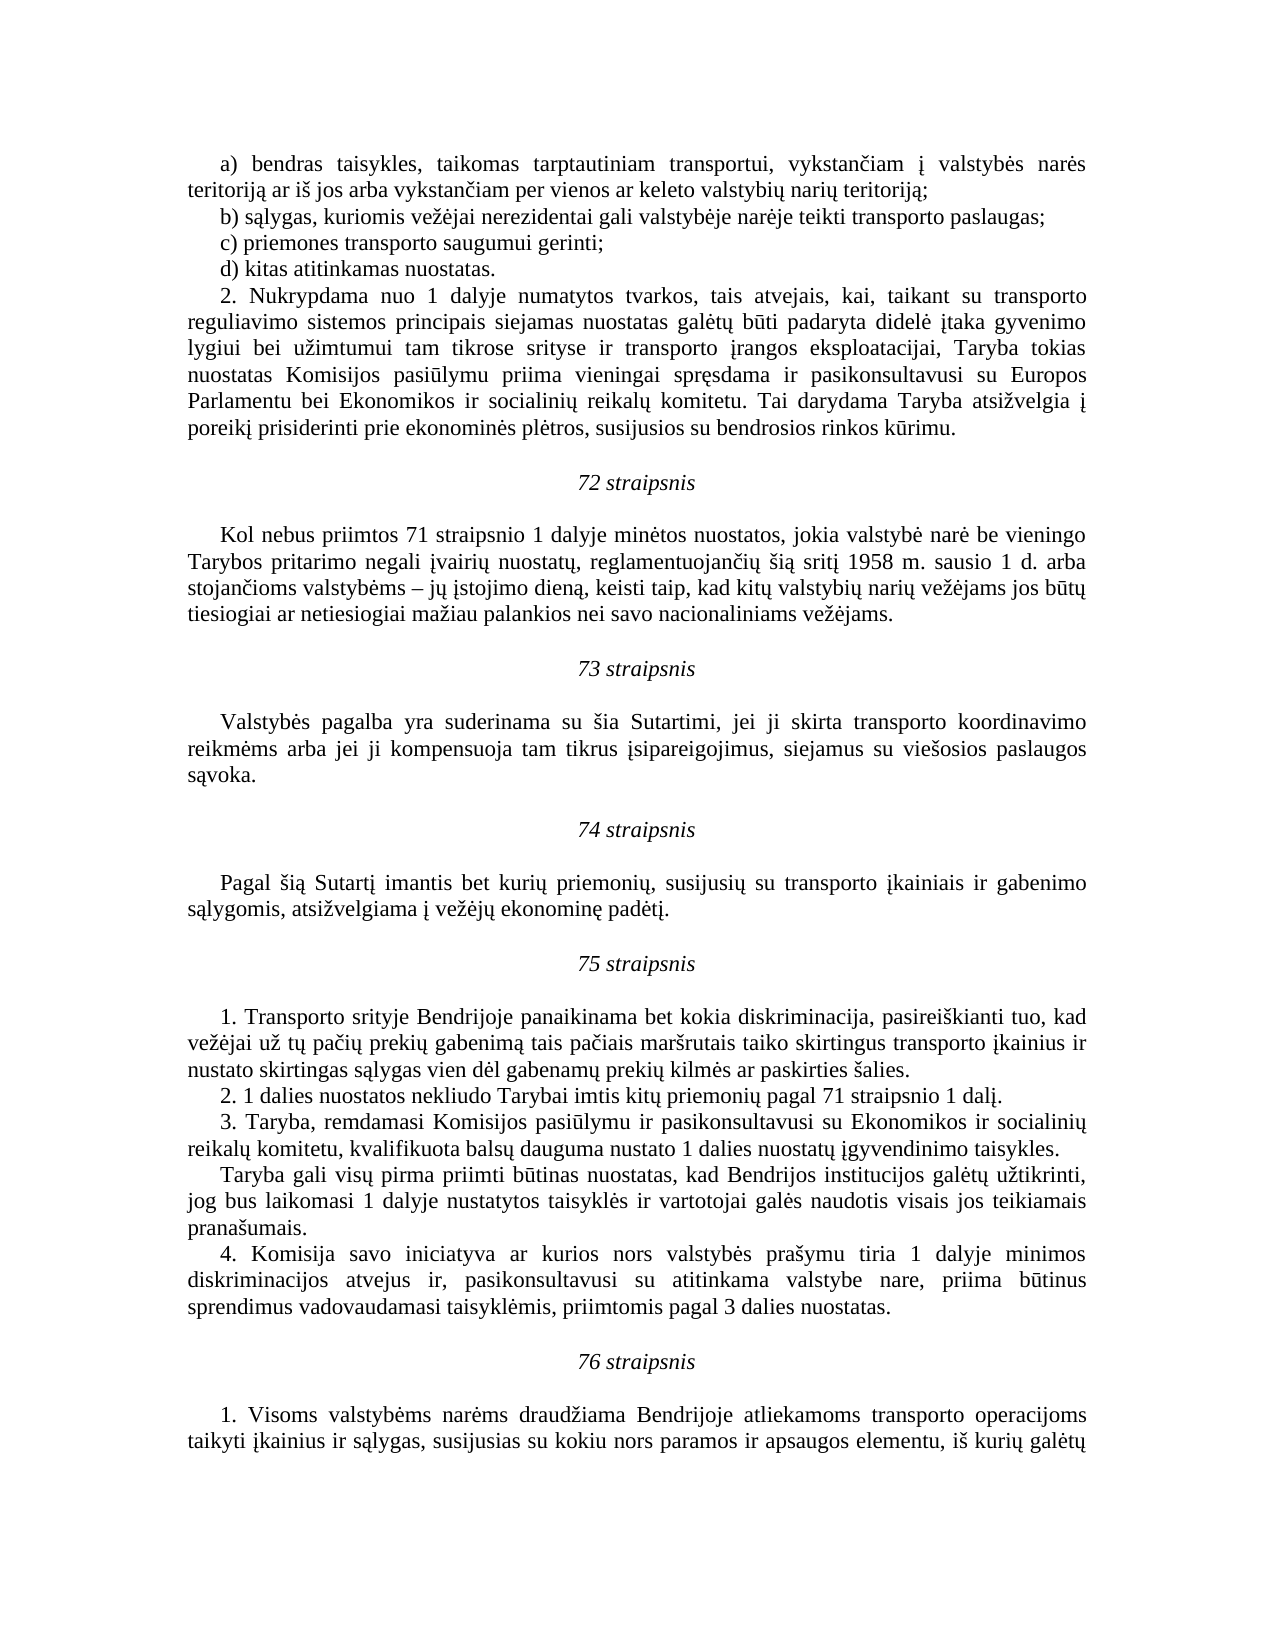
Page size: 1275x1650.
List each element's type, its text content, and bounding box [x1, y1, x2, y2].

text Valstybės pagalba yra suderinama su šia Sutartimi, jei ji skirta transporto koordinavimo reikmėms arba jei ji kompensuoja tam tikrus įsipareigojimus, siejamus su viešosios paslaugos sąvoka. [187, 708, 1088, 787]
text d) kitas atitinkamas nuostatas. [187, 255, 1088, 282]
text 74 straipsnis [187, 816, 1088, 842]
text Taryba gali visų pirma priimti būtinas nuostatas, kad Bendrijos institucijos galėtų užtikrinti, jog bus laikomasi 1 dalyje nustatytos taisyklės ir vartotojai galės naudotis visais jos teikiamais pranašumais. [187, 1161, 1088, 1240]
text Kol nebus priimtos 71 straipsnio 1 dalyje minėtos nuostatos, jokia valstybė narė be vieningo Tarybos pritarimo negali įvairių nuostatų, reglamentuojančių šią sritį 1958 m. sausio 1 d. arba stojančioms valstybėms – jų įstojimo dieną, keisti taip, kad kitų valstybių narių vežėjams jos būtų tiesiogiai ar netiesiogiai mažiau palankios nei savo nacionaliniams vežėjams. [187, 521, 1088, 627]
text 4. Komisija savo iniciatyva ar kurios nors valstybės prašymu tiria 1 dalyje minimos diskriminacijos atvejus ir, pasikonsultavusi su atitinkama valstybe nare, priima būtinus sprendimus vadovaudamasi taisyklėmis, priimtomis pagal 3 dalies nuostatas. [187, 1240, 1088, 1319]
text b) sąlygas, kuriomis vežėjai nerezidentai gali valstybėje narėje teikti transporto paslaugas; [187, 203, 1088, 229]
text 76 straipsnis [187, 1348, 1088, 1374]
text 1. Visoms valstybėms narėms draudžiama Bendrijoje atliekamoms transporto operacijoms taikyti įkainius ir sąlygas, susijusias su kokiu nors paramos ir apsaugos elementu, iš kurių galėtų [187, 1401, 1088, 1453]
text 72 straipsnis [187, 469, 1088, 495]
text 1. Transporto srityje Bendrijoje panaikinama bet kokia diskriminacija, pasireiškianti tuo, kad vežėjai už tų pačių prekių gabenimą tais pačiais maršrutais taiko skirtingus transporto įkainius ir nustato skirtingas sąlygas vien dėl gabenamų prekių kilmės ar paskirties šalies. [187, 1003, 1088, 1082]
text Pagal šią Sutartį imantis bet kurių priemonių, susijusių su transporto įkainiais ir gabenimo sąlygomis, atsižvelgiama į vežėjų ekonominę padėtį. [187, 869, 1088, 921]
text 2. Nukrypdama nuo 1 dalyje numatytos tvarkos, tais atvejais, kai, taikant su transporto reguliavimo sistemos principais siejamas nuostatas galėtų būti padaryta didelė įtaka gyvenimo lygiui bei užimtumui tam tikrose srityse ir transporto įrangos eksploatacijai, Taryba tokias nuostatas Komisijos pasiūlymu priima vieningai spręsdama ir pasikonsultavusi su Europos Parlamentu bei Ekonomikos ir socialinių reikalų komitetu. Tai darydama Taryba atsižvelgia į poreikį prisiderinti prie ekonominės plėtros, susijusios su bendrosios rinkos kūrimu. [187, 282, 1088, 440]
text 2. 1 dalies nuostatos nekliudo Tarybai imtis kitų priemonių pagal 71 straipsnio 1 dalį. [187, 1082, 1088, 1108]
text c) priemones transporto saugumui gerinti; [187, 229, 1088, 255]
text 73 straipsnis [187, 656, 1088, 682]
text 75 straipsnis [187, 950, 1088, 977]
text 3. Taryba, remdamasi Komisijos pasiūlymu ir pasikonsultavusi su Ekonomikos ir socialinių reikalų komitetu, kvalifikuota balsų dauguma nustato 1 dalies nuostatų įgyvendinimo taisykles. [187, 1108, 1088, 1161]
text a) bendras taisykles, taikomas tarptautiniam transportui, vykstančiam į valstybės narės teritoriją ar iš jos arba vykstančiam per vienos ar keleto valstybių narių teritoriją; [187, 150, 1088, 203]
